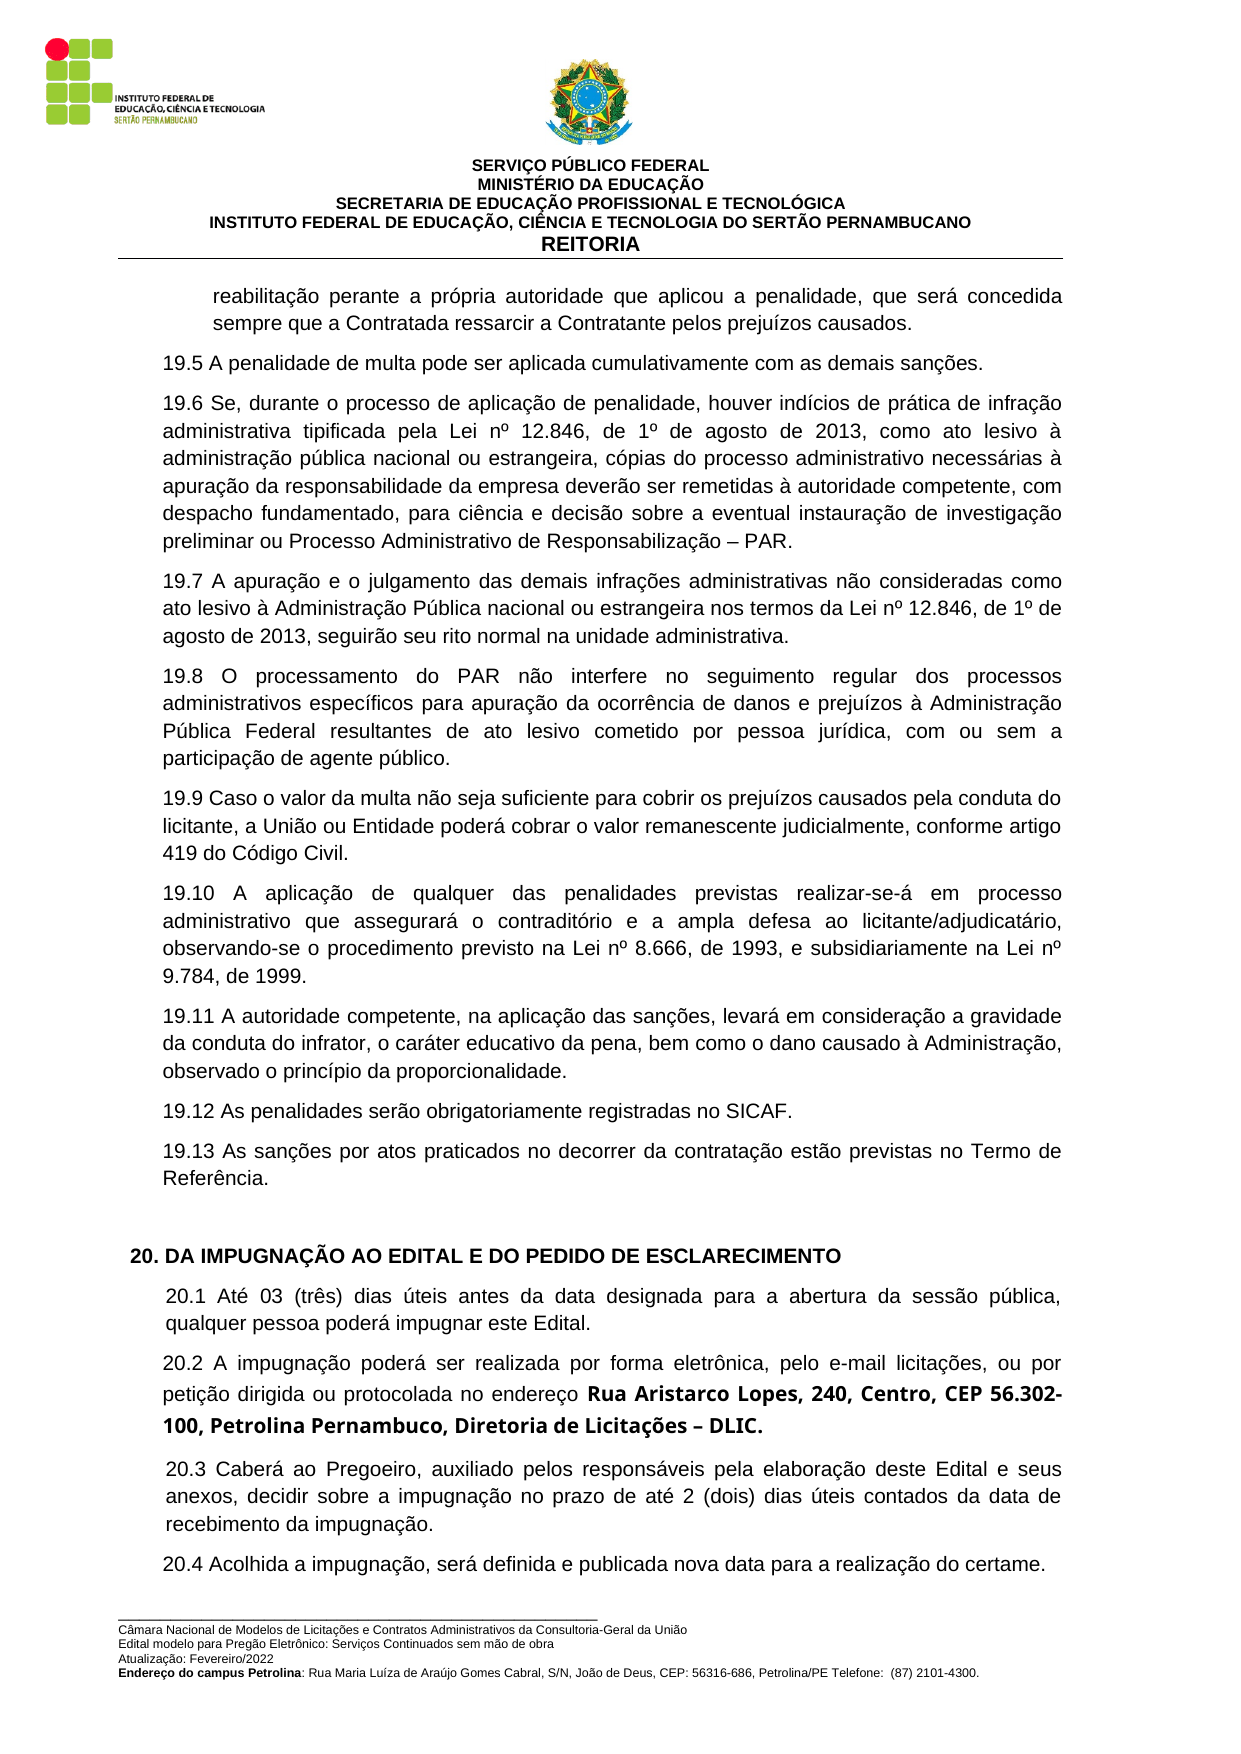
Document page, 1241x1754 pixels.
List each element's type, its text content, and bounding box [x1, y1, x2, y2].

list 19.12 As penalidades serão obrigatoriamente registradas no SICAF. [162, 1098, 1063, 1122]
list 20.2 A impugnação poderá ser realizada por forma eletrônica, pelo e-mail licitações, ou por petição dirigida ou protocolada no endereço Rua Aristarco Lopes, 240, Centro, CEP 56.302-100, Petrolina Pernambuco, Diretoria de Licitações – DLIC. [162, 1351, 1063, 1440]
list 19.10 A aplicação de qualquer das penalidades previstas realizar-se-á em processo administrativo que assegurará o contraditório e a ampla defesa ao licitante/adjudicatário, observando-se o procedimento previsto na Lei nº 8.666, de 1993, e subsidiariamente na Lei nº 9.784, de 1999. [162, 881, 1063, 987]
list 19.11 A autoridade competente, na aplicação das sanções, levará em consideração a gravidade da conduta do infrator, o caráter educativo da pena, bem como o dano causado à Administração, observado o princípio da proporcionalidade. [162, 1003, 1063, 1082]
picture [37, 36, 272, 129]
list 19.6 Se, durante o processo de aplicação de penalidade, houver indícios de prática de infração administrativa tipificada pela Lei nº 12.846, de 1º de agosto de 2013, como ato lesivo à administração pública nacional ou estrangeira, cópias do processo administrativo necessárias à apuração da responsabilidade da empresa deverão ser remetidas à autoridade competente, com despacho fundamentado, para ciência e decisão sobre a eventual instauração de investigação preliminar ou Processo Administrativo de Responsabilização – PAR. [162, 391, 1063, 552]
list 19.5 A penalidade de multa pode ser aplicada cumulativamente com as demais sanções. [162, 351, 1063, 375]
list 19.13 As sanções por atos praticados no decorrer da contratação estão previstas no Termo de Referência. [162, 1138, 1063, 1190]
list 19.9 Caso o valor da multa não seja suficiente para cobrir os prejuízos causados pela conduta do licitante, a União ou Entidade poderá cobrar o valor remanescente judicialmente, conforme artigo 419 do Código Civil. [162, 786, 1063, 865]
list 20.3 Caberá ao Pregoeiro, auxiliado pelos responsáveis pela elaboração deste Edital e seus anexos, decidir sobre a impugnação no prazo de até 2 (dois) dias úteis contados da data de recebimento da impugnação. [130, 1457, 1063, 1536]
list 20.4 Acolhida a impugnação, será definida e publicada nova data para a realização do certame. [162, 1552, 1063, 1576]
list 20. DA IMPUGNAÇÃO AO EDITAL E DO PEDIDO DE ESCLARECIMENTO [130, 1243, 1063, 1267]
picture [545, 59, 633, 145]
list 20.1 Até 03 (três) dias úteis antes da data designada para a abertura da sessão pública, qualquer pessoa poderá impugnar este Edital. [130, 1283, 1063, 1335]
list 19.7 A apuração e o julgamento das demais infrações administrativas não consideradas como ato lesivo à Administração Pública nacional ou estrangeira nos termos da Lei nº 12.846, de 1º de agosto de 2013, seguirão seu rito normal na unidade administrativa. [162, 568, 1063, 647]
list 19.8 O processamento do PAR não interfere no seguimento regular dos processos administrativos específicos para apuração da ocorrência de danos e prejuízos à Administração Pública Federal resultantes de ato lesivo cometido por pessoa jurídica, com ou sem a participação de agente público. [162, 663, 1063, 770]
list reabilitação perante a própria autoridade que aplicou a penalidade, que será concedida sempre que a Contratada ressarcir a Contratante pelos prejuízos causados. [136, 283, 1063, 335]
